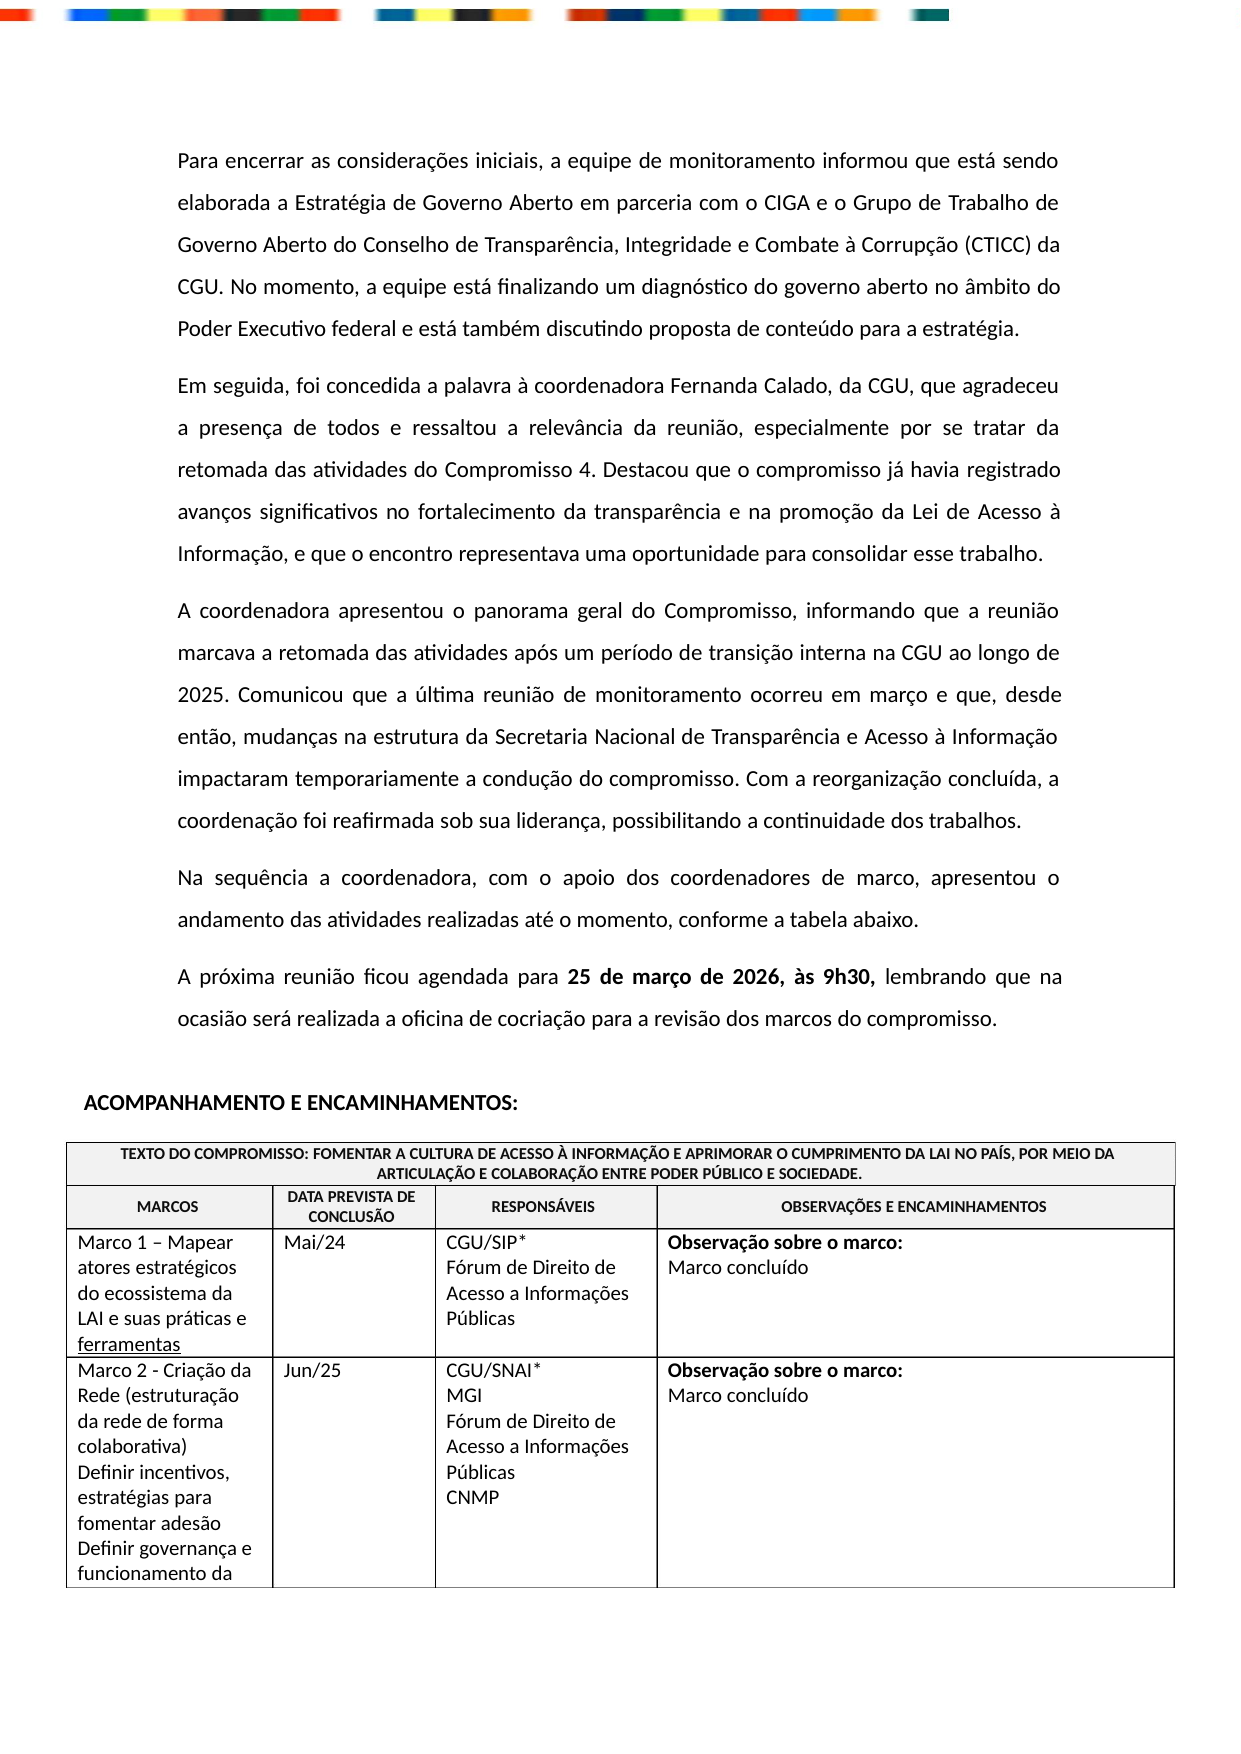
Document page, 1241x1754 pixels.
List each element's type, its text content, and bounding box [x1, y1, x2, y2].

text marcava a retomada das atividades após um período de transição interna na CGU ao longo de [177, 638, 1088, 666]
text CGU/SIP* [446, 1229, 553, 1254]
text Acesso a Informações [446, 1433, 654, 1459]
text ocasião será realizada a oficina de cocriação para a revisão dos marcos do compromisso. [177, 1004, 1025, 1032]
text Observação sobre o marco: [668, 1357, 928, 1383]
text impactaram temporariamente a condução do compromisso. Com a reorganização concluída, a [177, 764, 1088, 792]
text Marco concluído [668, 1383, 928, 1408]
text Marco concluído [668, 1254, 928, 1280]
text Em seguida, foi concedida a palavra à coordenadora Fernanda Calado, da CGU, que agradeceu [177, 371, 1088, 399]
text estratégias para [77, 1484, 277, 1509]
text Marco 1 – Mapear [77, 1229, 272, 1254]
text atores estratégicos [77, 1254, 272, 1280]
text Poder Executivo federal e está também discutindo proposta de conteúdo para a estratégia. [177, 314, 1088, 342]
text Acesso a Informações [446, 1280, 654, 1305]
text a presença de todos e ressaltou a relevância da reunião, especialmente por se tratar da [177, 413, 1088, 441]
text Públicas [446, 1305, 654, 1331]
text Mai/24 [284, 1229, 370, 1254]
text fomentar adesão [77, 1510, 278, 1535]
text Definir incentivos, [77, 1459, 277, 1484]
text 2 [177, 680, 189, 708]
text OBSERVAÇÕES E ENCAMINHAMENTOS [781, 1196, 1073, 1217]
text andamento das atividades realizadas até o momento, conforme a tabela abaixo. [177, 905, 1088, 933]
text CONCLUSÃO [308, 1207, 439, 1227]
text CGU/SNAI* [446, 1357, 654, 1383]
text Observação sobre o marco: [668, 1229, 928, 1254]
text CGU. No momento, a equipe está finalizando um diagnóstico do governo aberto no âmbito do [177, 272, 1088, 300]
text elaborada a Estratégia de Governo Aberto em parceria com o CIGA e o Grupo de Trabalho de [177, 188, 1088, 216]
text Para encerrar as considerações iniciais, a equipe de monitoramento informou que está sendo [177, 146, 1088, 174]
text Rede (estruturação [77, 1383, 277, 1408]
text 025. Comunicou que a última reunião de monitoramento ocorreu em março e que, desde [189, 680, 1088, 708]
text Fórum de Direito de [446, 1254, 654, 1280]
text do ecossistema da [77, 1280, 272, 1305]
text LAI e suas práticas e [77, 1305, 272, 1331]
text ACOMPANHAMENTO E ENCAMINHAMENTOS: [83, 1088, 546, 1116]
text Informação, e que o encontro representava uma oportunidade para consolidar esse trabalho. [177, 539, 1088, 567]
text então, mudanças na estrutura da Secretaria Nacional de Transparência e Acesso à Informação [177, 722, 1088, 750]
text retomada das atividades do Compromisso 4. Destacou que o compromisso já havia registrado [177, 454, 1088, 483]
text A próxima reunião ficou agendada para 25 de março de 2026, às 9h30, lembrando que na [177, 962, 1088, 990]
text MARCOS [137, 1196, 208, 1217]
text ARTICULAÇÃO E COLABORAÇÃO ENTRE PODER PÚBLICO E SOCIEDADE. [377, 1163, 1145, 1184]
text Definir governança e [77, 1535, 278, 1561]
text coordenação foi reafirmada sob sua liderança, possibilitando a continuidade dos trabalhos. [177, 806, 1088, 834]
text CNMP [446, 1484, 524, 1509]
text Na sequência a coordenadora, com o apoio dos coordenadores de marco, apresentou o [177, 863, 1088, 891]
text MGI [446, 1383, 654, 1408]
text avanços significativos no fortalecimento da transparência e na promoção da Lei de Acesso à [177, 497, 1088, 525]
text A coordenadora apresentou o panorama geral do Compromisso, informando que a reunião [177, 596, 1088, 624]
text RESPONSÁVEIS [491, 1196, 612, 1217]
text DATA PREVISTA DE [287, 1186, 439, 1206]
text Públicas [446, 1459, 654, 1484]
text Fórum de Direito de [446, 1408, 654, 1433]
text TEXTO DO COMPROMISSO: FOMENTAR A CULTURA DE ACESSO À INFORMAÇÃO E APRIMORAR O CUMPRIMENTO DA LAI NO PAÍS, POR MEIO DA [120, 1143, 1145, 1163]
text Governo Aberto do Conselho de Transparência, Integridade e Combate à Corrupção (CTICC) da [177, 230, 1088, 258]
text da rede de forma [77, 1408, 277, 1433]
text funcionamento da [77, 1561, 278, 1586]
text Marco 2 - Criação da [77, 1357, 277, 1383]
text ferramentas [77, 1331, 272, 1356]
text colaborativa) [77, 1433, 277, 1459]
text Jun/25 [284, 1357, 366, 1383]
